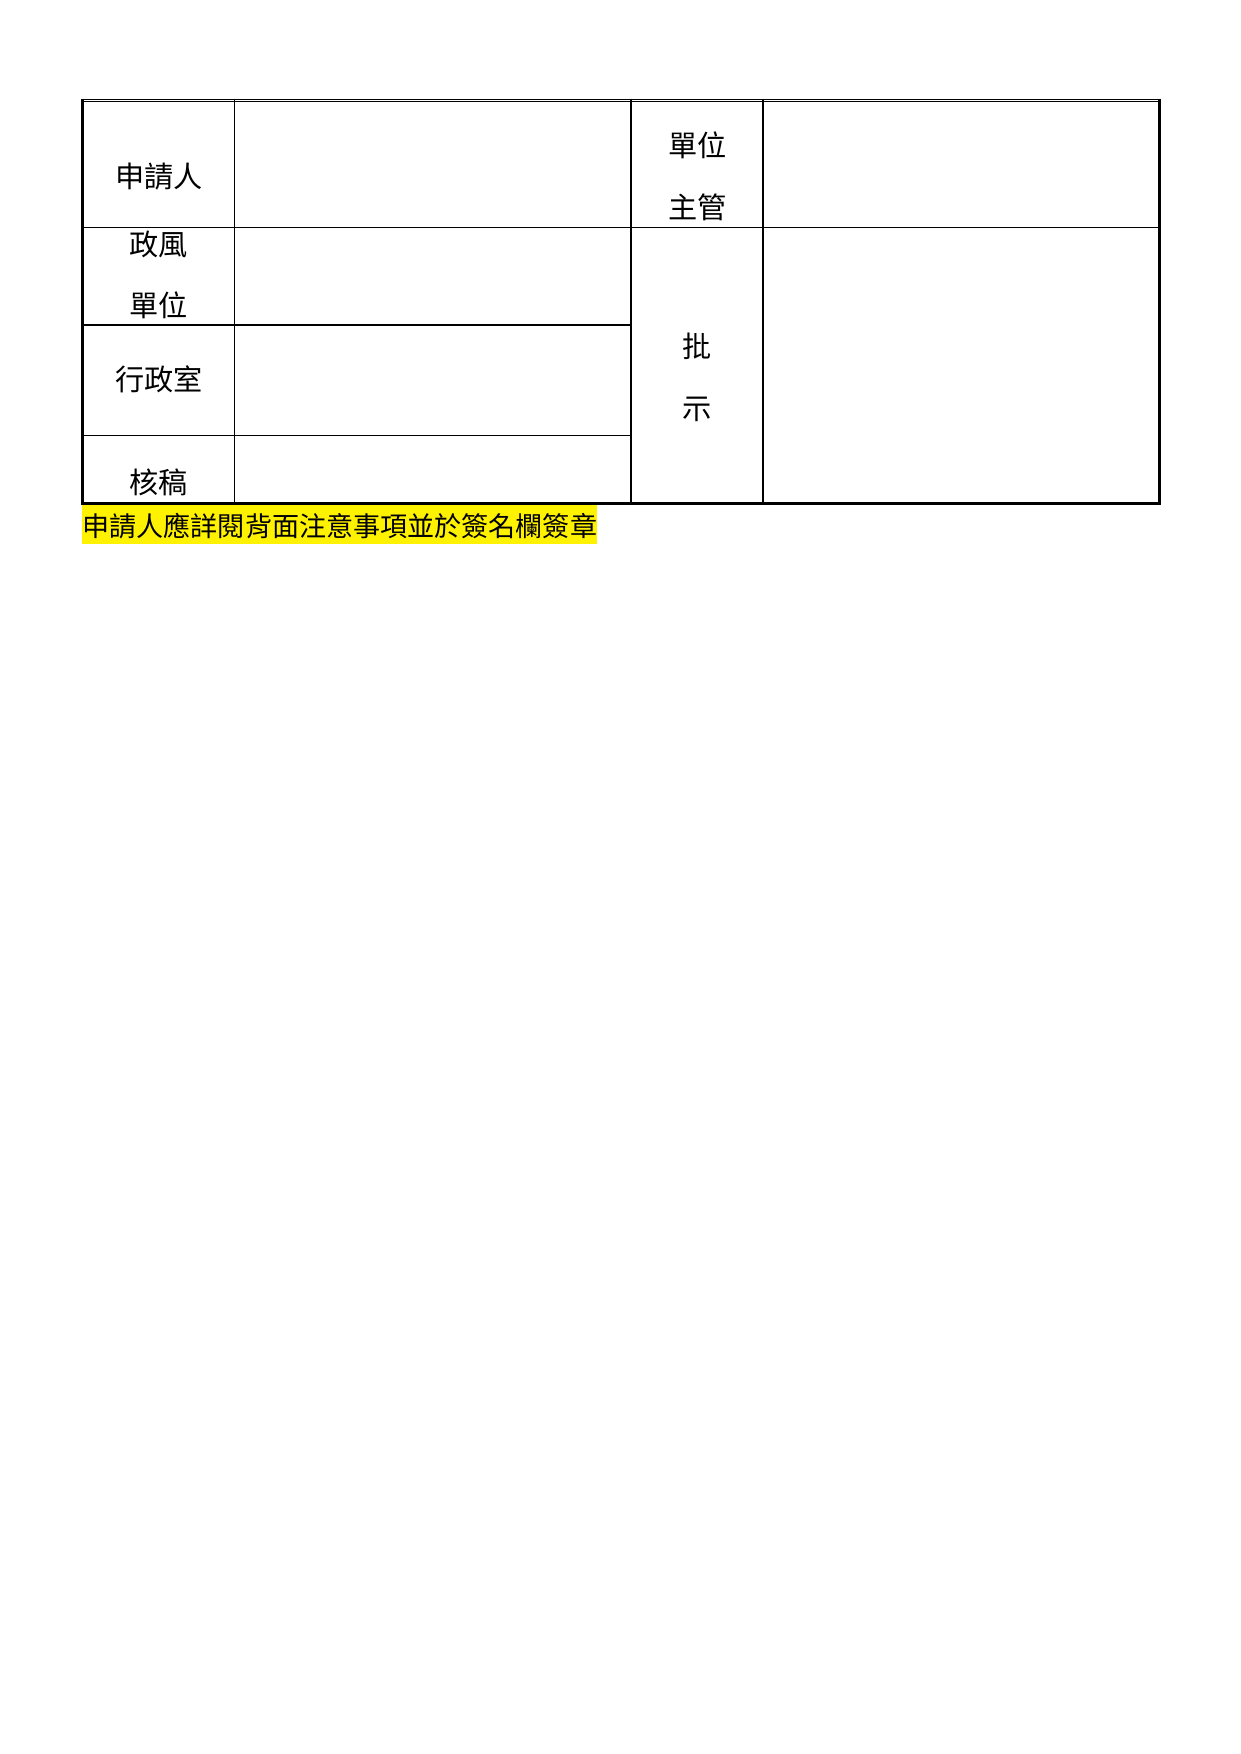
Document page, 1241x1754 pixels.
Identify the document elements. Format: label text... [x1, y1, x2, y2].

table_cell 單位 主管 [632, 102, 762, 227]
table_cell 政風 單位 [84, 228, 234, 324]
table_cell [235, 436, 630, 502]
table_cell 申請人 [84, 102, 234, 227]
table_cell 行政室 [84, 326, 234, 434]
table_cell 核稿 [84, 436, 234, 502]
table_cell 批 示 [632, 228, 762, 502]
table_cell [235, 228, 630, 324]
table_cell [764, 102, 1158, 227]
text 申請人應詳閱背面注意事項並於簽名欄簽章 [42, 505, 1200, 544]
table_cell [235, 326, 630, 434]
table_cell [764, 228, 1158, 502]
table_cell [235, 102, 630, 227]
